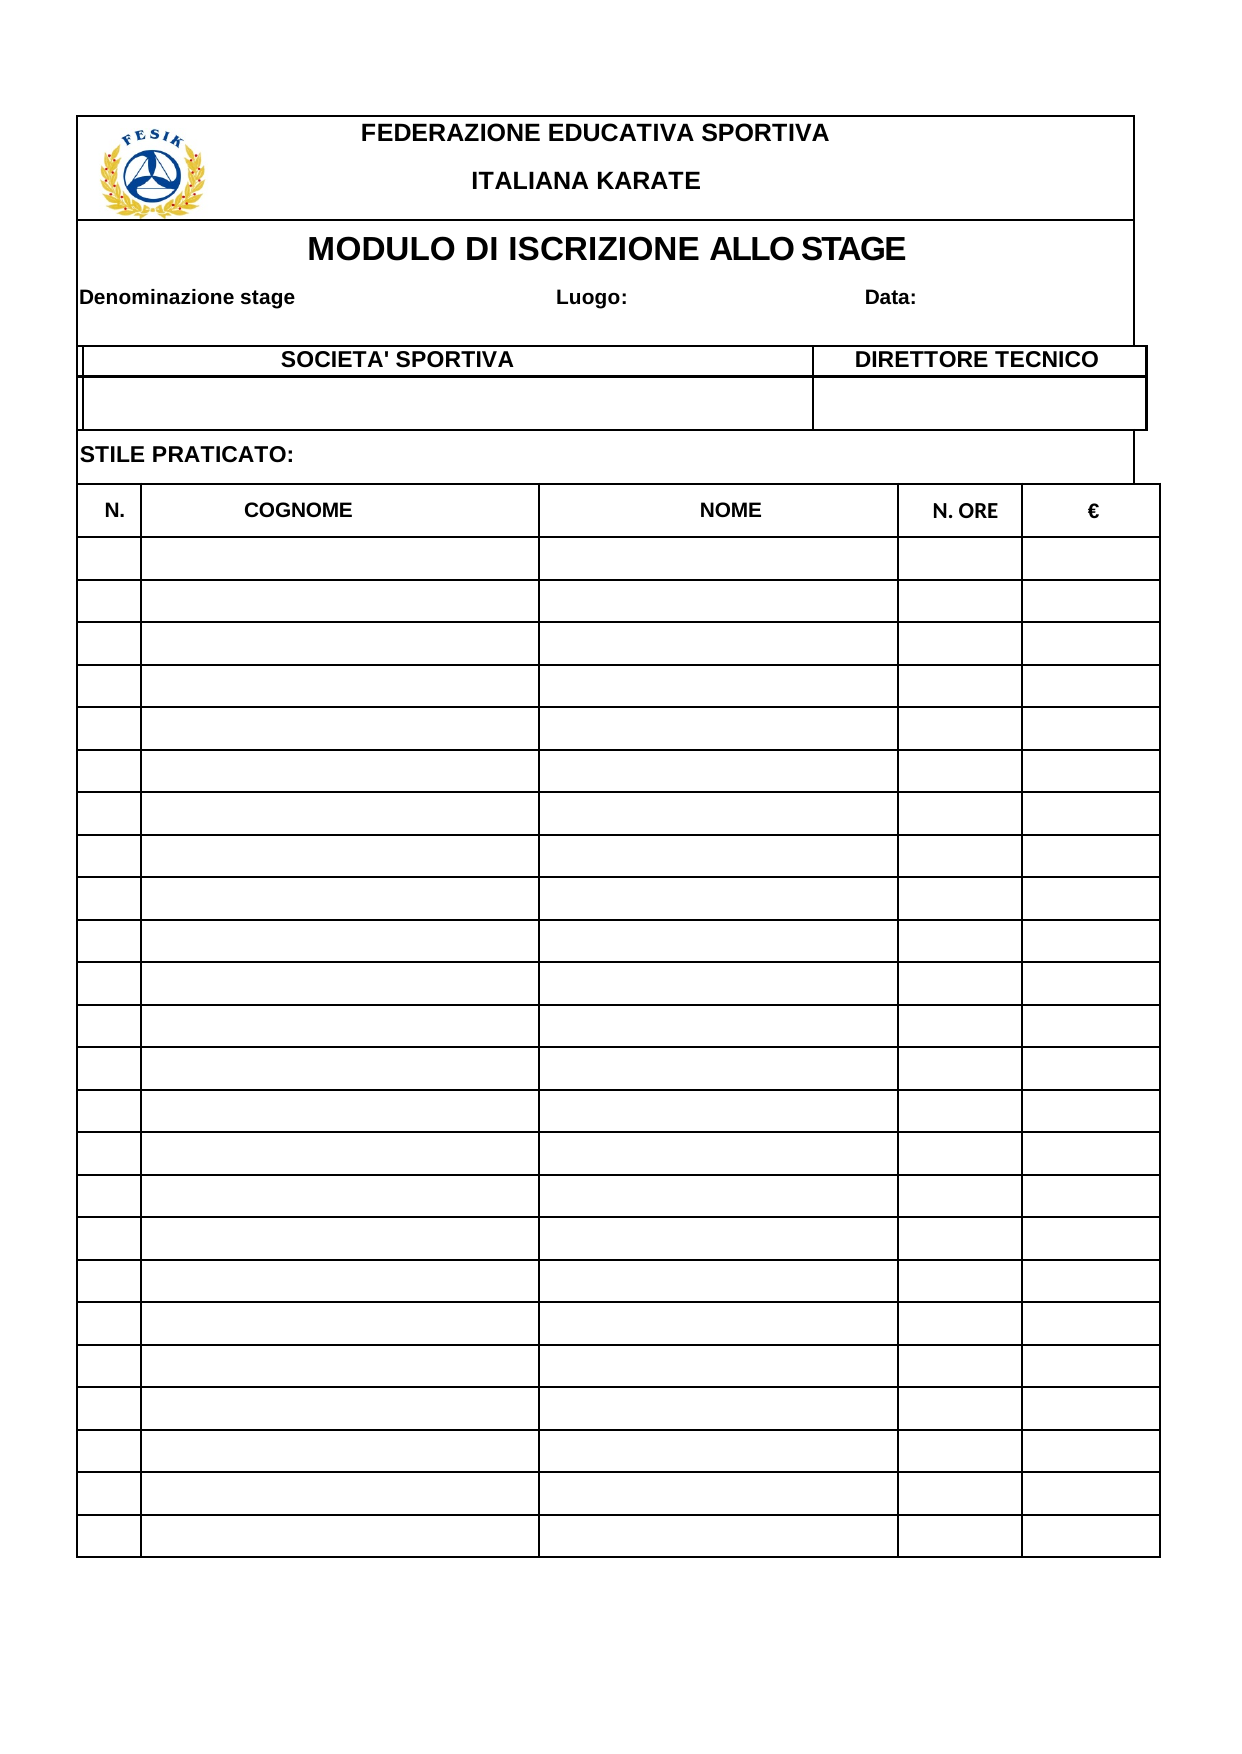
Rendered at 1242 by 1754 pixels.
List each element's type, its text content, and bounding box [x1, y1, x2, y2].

table_cell STILE PRATICATO: [78, 431, 1133, 482]
table_cell [142, 708, 538, 748]
table_cell [78, 1048, 140, 1088]
table_header [1135, 115, 1146, 218]
table_cell [142, 1261, 538, 1301]
table_cell [1023, 1133, 1159, 1173]
table_cell [540, 666, 897, 706]
table_cell [899, 1388, 1021, 1428]
table_cell [78, 666, 140, 706]
table_cell [899, 1091, 1021, 1131]
table_cell [142, 1388, 538, 1428]
table_cell [1135, 431, 1146, 482]
table_cell [78, 347, 82, 375]
table_cell [1023, 1261, 1159, 1301]
table_cell [78, 751, 140, 791]
table_cell [142, 1473, 538, 1513]
table_cell [899, 1176, 1021, 1216]
table_cell [78, 1091, 140, 1131]
table_cell [78, 1133, 140, 1173]
table_cell [78, 836, 140, 876]
table_cell € [1023, 485, 1159, 536]
table_cell [540, 836, 897, 876]
table_cell [540, 793, 897, 833]
table_cell [899, 921, 1021, 961]
table_cell [540, 1006, 897, 1046]
table_cell [78, 921, 140, 961]
table_cell [540, 708, 897, 748]
table_cell [540, 1346, 897, 1386]
table_cell [540, 1218, 897, 1258]
table_cell [1023, 708, 1159, 748]
table_cell [78, 1473, 140, 1513]
table_cell [78, 1516, 140, 1556]
table_cell [899, 538, 1021, 578]
table_cell [899, 1261, 1021, 1301]
table_cell [78, 538, 140, 578]
table_cell [540, 751, 897, 791]
table_cell [540, 1303, 897, 1343]
table_cell [142, 1006, 538, 1046]
table_cell [1023, 538, 1159, 578]
table_cell [1135, 219, 1146, 345]
table_cell [142, 1133, 538, 1173]
table_cell [899, 751, 1021, 791]
table_cell [142, 878, 538, 918]
table_cell [899, 878, 1021, 918]
table_cell [142, 1091, 538, 1131]
table_cell [142, 1176, 538, 1216]
table_cell [142, 1516, 538, 1556]
table_cell [142, 921, 538, 961]
table_cell [1023, 1176, 1159, 1216]
table_cell [78, 581, 140, 621]
table_cell [78, 1261, 140, 1301]
table_cell [142, 1048, 538, 1088]
table_cell [540, 921, 897, 961]
table_cell [1023, 1516, 1159, 1556]
table_cell [78, 708, 140, 748]
table_cell [1146, 429, 1160, 482]
table_cell [1023, 666, 1159, 706]
table_cell [540, 1516, 897, 1556]
table_cell [1023, 921, 1159, 961]
table_cell [899, 1516, 1021, 1556]
table_cell [142, 751, 538, 791]
table_cell [1023, 1388, 1159, 1428]
table_cell [540, 538, 897, 578]
table_cell [899, 1473, 1021, 1513]
table_cell [540, 1473, 897, 1513]
table_cell [1148, 345, 1160, 375]
table_cell [540, 1133, 897, 1173]
table_cell [78, 378, 82, 429]
table_cell [1148, 375, 1160, 429]
table_cell [78, 1303, 140, 1343]
table_cell [142, 836, 538, 876]
table_cell [899, 1303, 1021, 1343]
table_cell [899, 1048, 1021, 1088]
table_cell [899, 666, 1021, 706]
table_cell NOME [540, 485, 897, 536]
table_cell [540, 581, 897, 621]
table_cell [78, 1431, 140, 1471]
table_cell [78, 1346, 140, 1386]
table_cell [1023, 878, 1159, 918]
table_cell [899, 708, 1021, 748]
table_cell [899, 1431, 1021, 1471]
table_header [1146, 115, 1160, 218]
table_cell [78, 1388, 140, 1428]
table_cell [899, 793, 1021, 833]
table_cell DIRETTORE TECNICO [814, 347, 1145, 375]
table_cell [78, 623, 140, 663]
table_cell [899, 836, 1021, 876]
table_cell [78, 793, 140, 833]
table_cell [1023, 1303, 1159, 1343]
table_cell [540, 1048, 897, 1088]
table_cell [540, 878, 897, 918]
table_header FEDERAZIONE EDUCATIVA SPORTIVA ITALIANA KARATE [78, 117, 1133, 218]
table_cell [142, 1431, 538, 1471]
table_cell [1023, 1473, 1159, 1513]
table_cell [899, 1006, 1021, 1046]
table_cell [814, 378, 1145, 429]
table_cell [540, 1388, 897, 1428]
table_cell [78, 878, 140, 918]
table_cell [540, 963, 897, 1003]
table_cell [1023, 793, 1159, 833]
table_cell [84, 378, 812, 429]
table_cell SOCIETA' SPORTIVA [84, 347, 812, 375]
table_cell [78, 963, 140, 1003]
table_cell [142, 1346, 538, 1386]
table_cell [142, 538, 538, 578]
table_cell [142, 581, 538, 621]
table_cell [1023, 751, 1159, 791]
table_cell [899, 623, 1021, 663]
table_cell [78, 1218, 140, 1258]
table_cell [142, 793, 538, 833]
table_cell [78, 1176, 140, 1216]
table_cell [1023, 623, 1159, 663]
table_cell [1146, 219, 1160, 345]
table_cell [1023, 1048, 1159, 1088]
table_cell [540, 1091, 897, 1131]
table_cell [1023, 963, 1159, 1003]
table_cell [1023, 1006, 1159, 1046]
table_cell [1023, 1218, 1159, 1258]
table_cell [1023, 1346, 1159, 1386]
table_cell [142, 963, 538, 1003]
table_cell N. ORE [899, 485, 1021, 536]
table_cell [142, 1303, 538, 1343]
table_cell [142, 666, 538, 706]
table_cell [899, 1346, 1021, 1386]
table_cell MODULO DI ISCRIZIONE ALLO STAGE Denominazione stage Luogo: Data: [78, 221, 1133, 345]
table_cell [142, 1218, 538, 1258]
table_cell [899, 581, 1021, 621]
table_cell [1023, 1431, 1159, 1471]
table_cell [540, 1176, 897, 1216]
table_cell [899, 1218, 1021, 1258]
table_cell [142, 623, 538, 663]
table_cell N. [78, 485, 140, 536]
table_cell [1023, 836, 1159, 876]
table_cell COGNOME [142, 485, 538, 536]
table_cell [1023, 1091, 1159, 1131]
table_cell [540, 623, 897, 663]
table_cell [1023, 581, 1159, 621]
table_cell [540, 1261, 897, 1301]
table_cell [899, 1133, 1021, 1173]
table_cell [540, 1431, 897, 1471]
table_cell [78, 1006, 140, 1046]
table_cell [899, 963, 1021, 1003]
